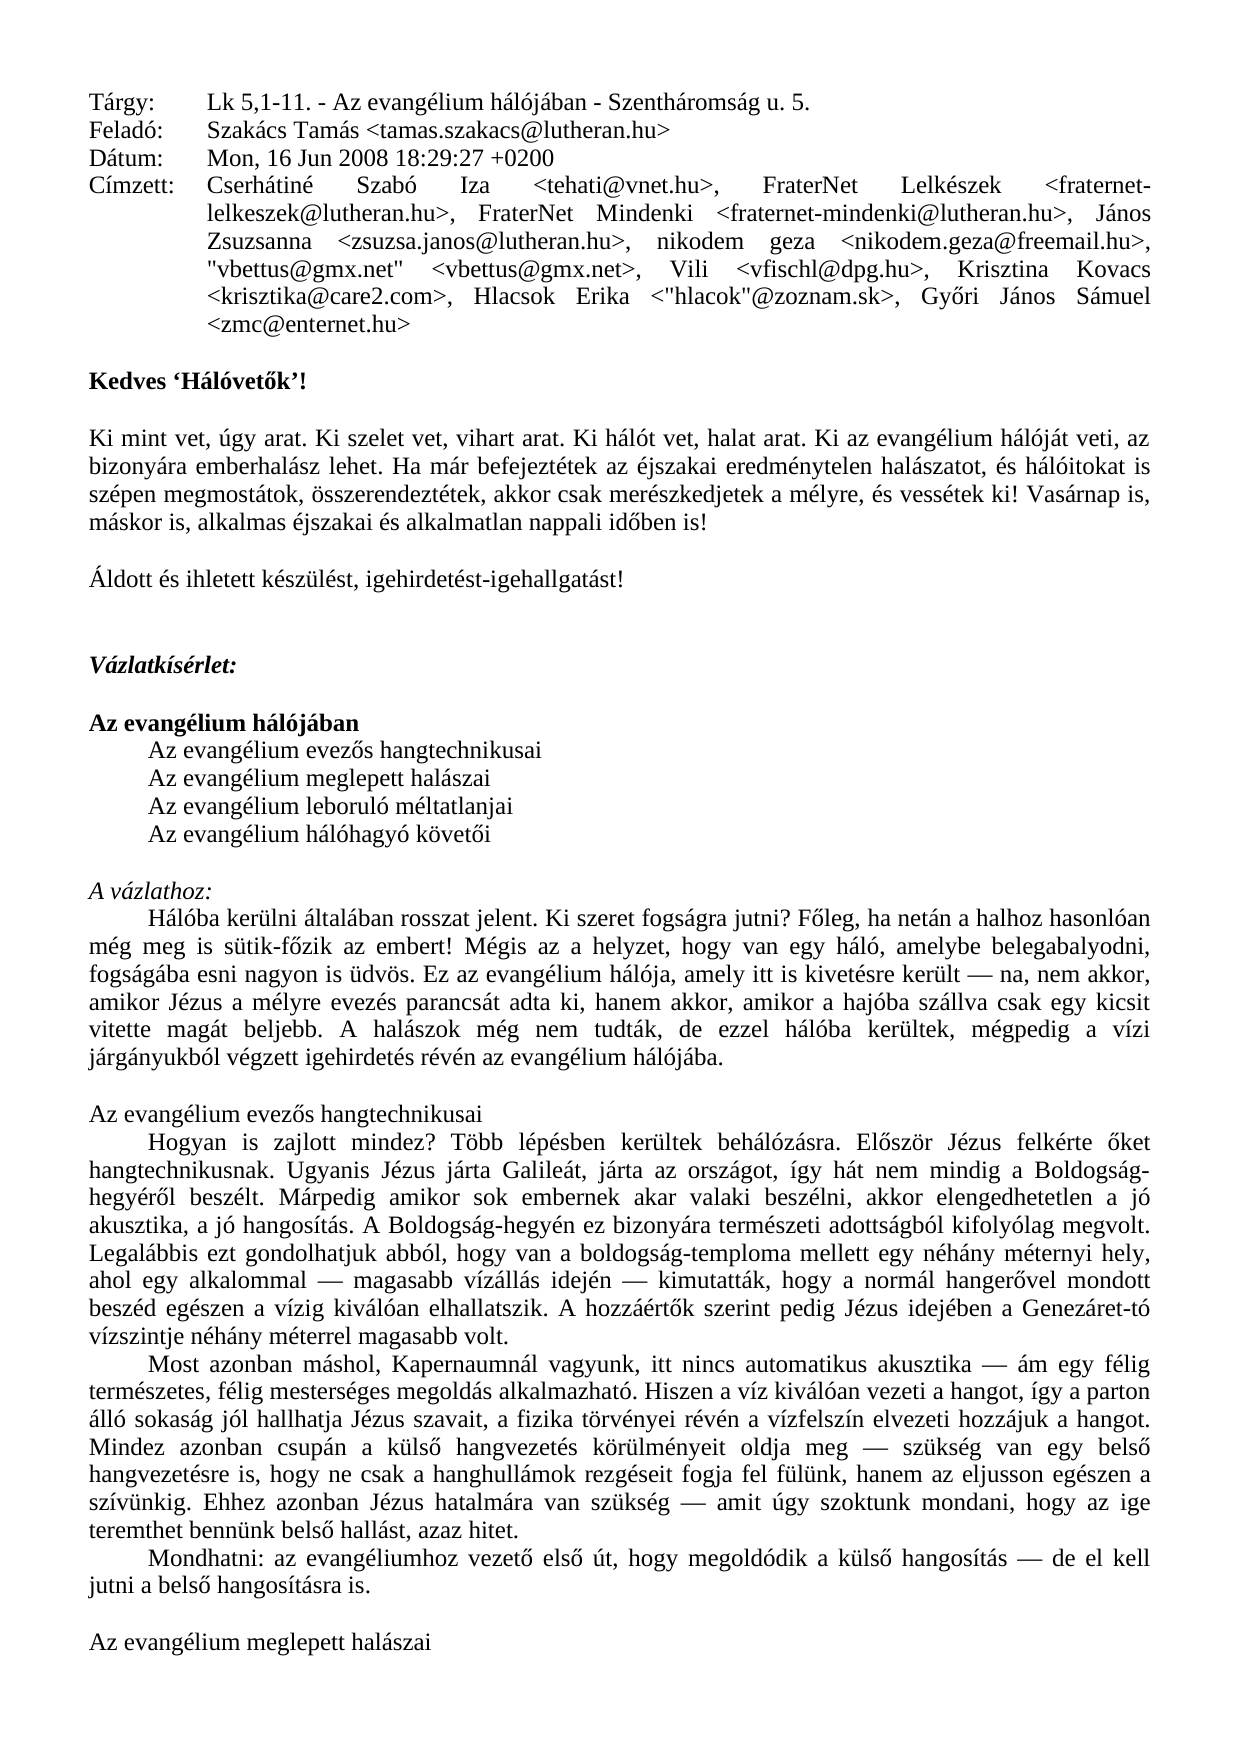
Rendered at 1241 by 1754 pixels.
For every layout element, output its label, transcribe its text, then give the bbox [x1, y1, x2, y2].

text Tárgy: Lk 5,1-11. - Az evangélium hálójában - Szentháromság u. 5. [88, 88, 1152, 116]
text Mondhatni: az evangéliumhoz vezető első út, hogy megoldódik a külső hangosítás ― de el kell jutni a belső hangosításra is. [88, 1544, 1152, 1599]
text Címzett: Cserhátiné Szabó Iza <tehati@vnet.hu>, FraterNet Lelkészek <fraternet-lelkeszek@lutheran.hu>, FraterNet Mindenki <fraternet-mindenki@lutheran.hu>, János Zsuzsanna <zsuzsa.janos@lutheran.hu>, nikodem geza <nikodem.geza@freemail.hu>, "vbettus@gmx.net" <vbettus@gmx.net>, Vili <vfischl@dpg.hu>, Krisztina Kovacs <krisztika@care2.com>, Hlacsok Erika <"hlacok"@zoznam.sk>, Győri János Sámuel <zmc@enternet.hu> [88, 172, 1152, 338]
text Az evangélium meglepett halászai [88, 1628, 1152, 1656]
text Hogyan is zajlott mindez? Több lépésben kerültek behálózásra. Először Jézus felkérte őket hangtechnikusnak. Ugyanis Jézus járta Galileát, járta az országot, így hát nem mindig a Boldogság-hegyéről beszélt. Márpedig amikor sok embernek akar valaki beszélni, akkor elengedhetetlen a jó akusztika, a jó hangosítás. A Boldogság-hegyén ez bizonyára természeti adottságból kifolyólag megvolt. Legalábbis ezt gondolhatjuk abból, hogy van a boldogság-temploma mellett egy néhány méternyi hely, ahol egy alkalommal ― magasabb vízállás idején ― kimutatták, hogy a normál hangerővel mondott beszéd egészen a vízig kiválóan elhallatszik. A hozzáértők szerint pedig Jézus idejében a Genezáret-tó vízszintje néhány méterrel magasabb volt. [88, 1128, 1152, 1350]
text Dátum: Mon, 16 Jun 2008 18:29:27 +0200 [88, 144, 1152, 172]
subtitle Kedves ‘Hálóvetők’! [88, 367, 1152, 395]
text Vázlatkísérlet: [88, 652, 1152, 679]
text A vázlathoz: [88, 877, 1152, 904]
text Az evangélium meglepett halászai [88, 764, 1152, 792]
text Az evangélium hálóhagyó követői [88, 820, 1152, 847]
text Az evangélium leboruló méltatlanjai [88, 792, 1152, 820]
text Az evangélium evezős hangtechnikusai [88, 1100, 1152, 1128]
text Az evangélium hálójában [88, 709, 1152, 737]
text Most azonban máshol, Kapernaumnál vagyunk, itt nincs automatikus akusztika ― ám egy félig természetes, félig mesterséges megoldás alkalmazható. Hiszen a víz kiválóan vezeti a hangot, így a parton álló sokaság jól hallhatja Jézus szavait, a fizika törvényei révén a vízfelszín elvezeti hozzájuk a hangot. Mindez azonban csupán a külső hangvezetés körülményeit oldja meg ― szükség van egy belső hangvezetésre is, hogy ne csak a hanghullámok rezgéseit fogja fel fülünk, hanem az eljusson egészen a szívünkig. Ehhez azonban Jézus hatalmára van szükség ― amit úgy szoktunk mondani, hogy az ige teremthet bennünk belső hallást, azaz hitet. [88, 1350, 1152, 1544]
text Feladó: Szakács Tamás <tamas.szakacs@lutheran.hu> [88, 116, 1152, 144]
text Áldott és ihletett készülést, igehirdetést-igehallgatást! [88, 565, 1152, 593]
text Hálóba kerülni általában rosszat jelent. Ki szeret fogságra jutni? Főleg, ha netán a halhoz hasonlóan még meg is sütik-főzik az embert! Mégis az a helyzet, hogy van egy háló, amelybe belegabalyodni, fogságába esni nagyon is üdvös. Ez az evangélium hálója, amely itt is kivetésre került ― na, nem akkor, amikor Jézus a mélyre evezés parancsát adta ki, hanem akkor, amikor a hajóba szállva csak egy kicsit vitette magát beljebb. A halászok még nem tudták, de ezzel hálóba kerültek, mégpedig a vízi járgányukból végzett igehirdetés révén az evangélium hálójába. [88, 904, 1152, 1071]
text Ki mint vet, úgy arat. Ki szelet vet, vihart arat. Ki hálót vet, halat arat. Ki az evangélium hálóját veti, az bizonyára emberhalász lehet. Ha már befejeztétek az éjszakai eredménytelen halászatot, és hálóitokat is szépen megmostátok, összerendeztétek, akkor csak merészkedjetek a mélyre, és vessétek ki! Vasárnap is, máskor is, alkalmas éjszakai és alkalmatlan nappali időben is! [88, 424, 1152, 535]
text Az evangélium evezős hangtechnikusai [88, 737, 1152, 764]
